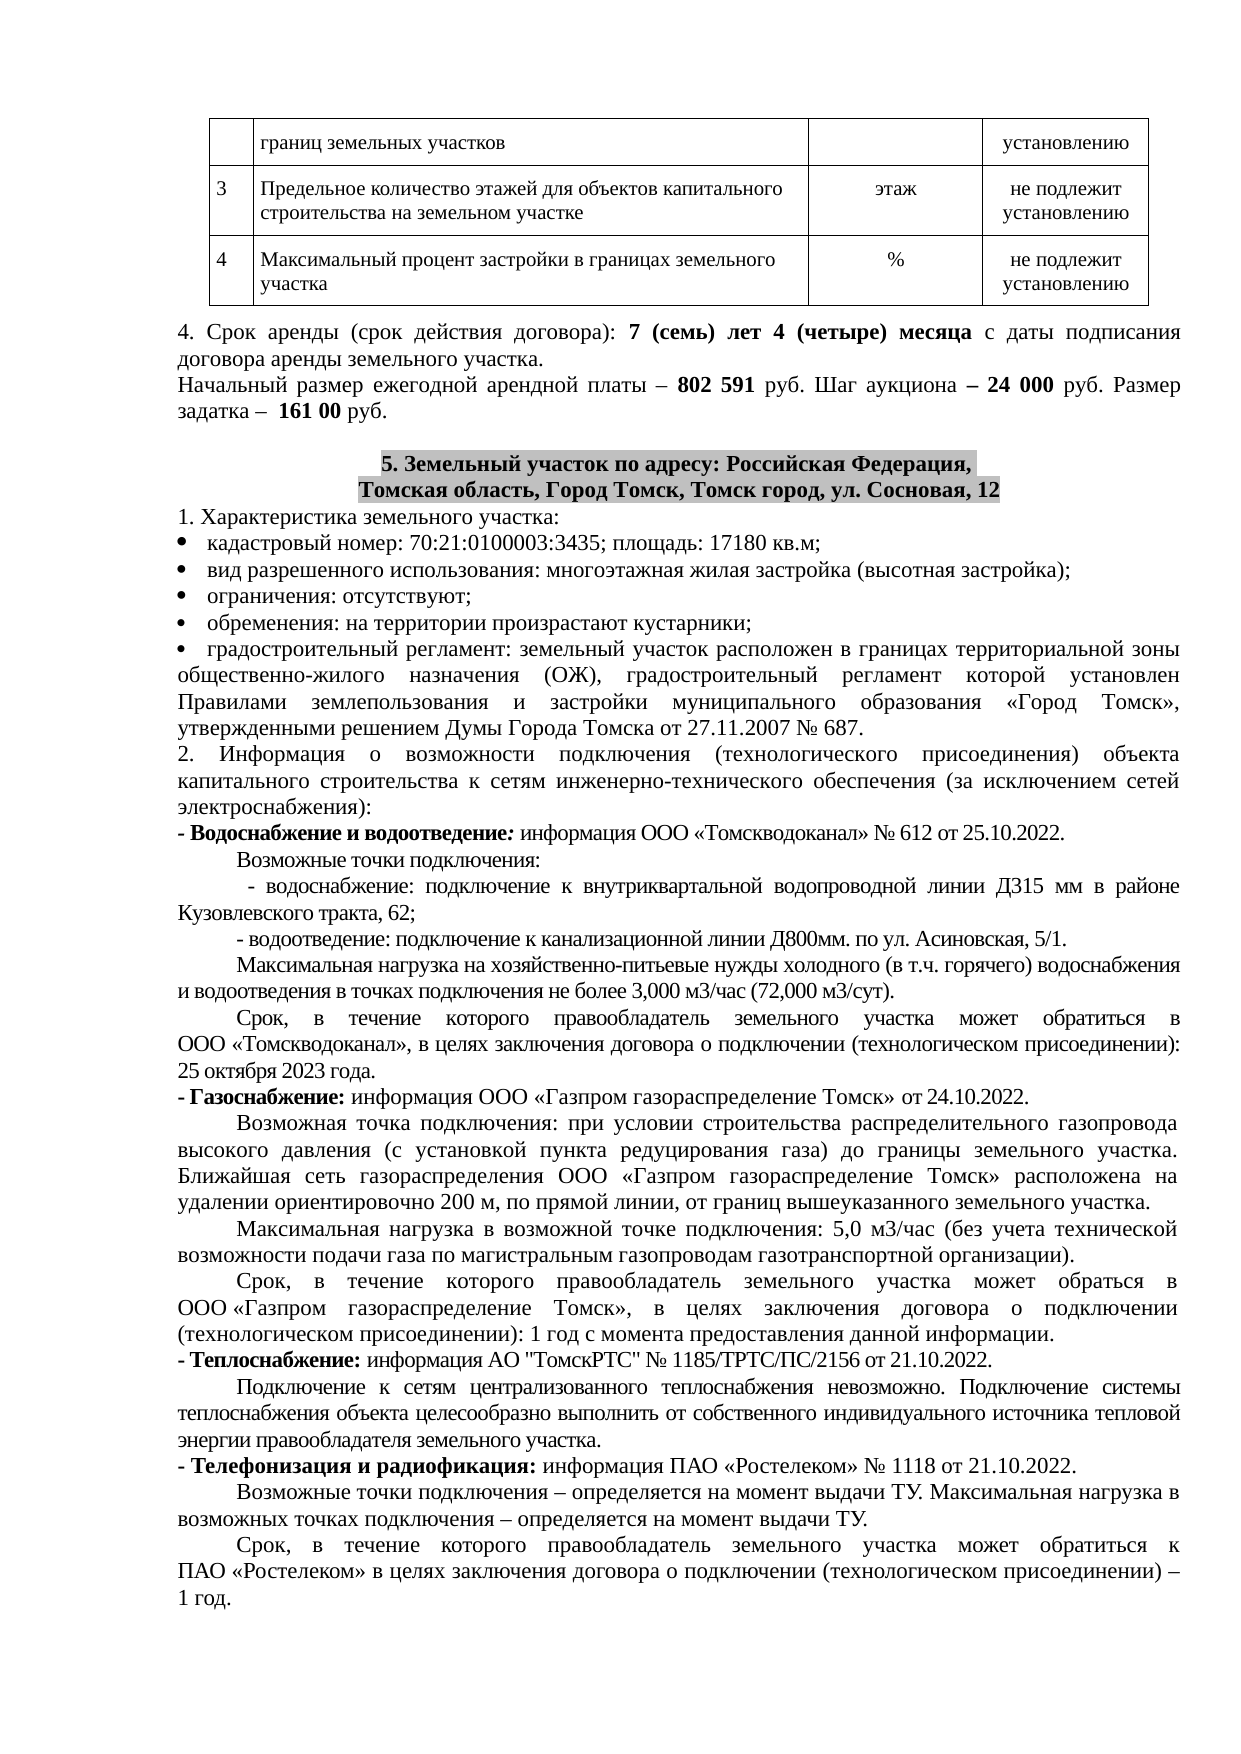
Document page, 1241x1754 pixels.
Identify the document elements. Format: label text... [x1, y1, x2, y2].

list градостроительный регламент: земельный участок расположен в границах территориальной зоны общественно-жилого назначения (ОЖ), градостроительный регламент которой установлен Правилами землепользования и застройки муниципального образования «Город Томск», утвержденными решением Думы Города Томска от 27.11.2007 № 687. [177, 635, 1181, 740]
list вид разрешенного использования: многоэтажная жилая застройка (высотная застройка); [177, 556, 1181, 582]
text 1. Характеристика земельного участка: [177, 503, 1181, 529]
text Срок, в течение которого правообладатель земельного участка может обратиться в ООО «Томскводоканал», в целях заключения договора о подключении (технологическом присоединении): 25 октября 2023 года. [177, 1004, 1181, 1083]
text 4. Срок аренды (срок действия договора): 7 (семь) лет 4 (четыре) месяца с даты подписания договора аренды земельного участка. [177, 318, 1181, 371]
table_cell не подлежит установлению [983, 166, 1148, 235]
table_cell [210, 119, 253, 164]
table_cell установлению [983, 119, 1148, 164]
list кадастровый номер: 70:21:0100003:3435; площадь: 17180 кв.м; [177, 529, 1181, 556]
table_cell 4 [210, 236, 253, 305]
text Возможные точки подключения – определяется на момент выдачи ТУ. Максимальная нагрузка в возможных точках подключения – определяется на момент выдачи ТУ. [177, 1478, 1181, 1531]
table_cell Максимальный процент застройки в границах земельного участка [254, 236, 808, 305]
text - Теплоснабжение: информация АО "ТомскРТС" № 1185/ТРТС/ПС/2156 от 21.10.2022. [177, 1347, 1181, 1373]
text Максимальная нагрузка в возможной точке подключения: 5,0 м3/час (без учета технической возможности подачи газа по магистральным газопроводам газотранспортной организации). [177, 1215, 1179, 1267]
table_cell Предельное количество этажей для объектов капитального строительства на земельном участке [254, 166, 808, 235]
text 5. Земельный участок по адресу: Российская Федерация, [177, 450, 1181, 476]
text - водоснабжение: подключение к внутриквартальной водопроводной линии Д315 мм в районе Кузовлевского тракта, 62; [177, 872, 1181, 925]
text Срок, в течение которого правообладатель земельного участка может обраться в ООО «Газпром газораспределение Томск», в целях заключения договора о подключении (технологическом присоединении): 1 год с момента предоставления данной информации. [177, 1267, 1179, 1347]
text Подключение к сетям централизованного теплоснабжения невозможно. Подключение системы теплоснабжения объекта целесообразно выполнить от собственного индивидуального источника тепловой энергии правообладателя земельного участка. [177, 1373, 1181, 1452]
text - Газоснабжение: информация ООО «Газпром газораспределение Томск» от 24.10.2022. [177, 1083, 1179, 1109]
text 2. Информация о возможности подключения (технологического присоединения) объекта капитального строительства к сетям инженерно-технического обеспечения (за исключением сетей электроснабжения): [177, 740, 1181, 819]
table_cell не подлежит установлению [983, 236, 1148, 305]
text Возможная точка подключения: при условии строительства распределительного газопровода высокого давления (с установкой пункта редуцирования газа) до границы земельного участка. Ближайшая сеть газораспределения ООО «Газпром газораспределение Томск» расположена на удалении ориентировочно 200 м, по прямой линии, от границ вышеуказанного земельного участка. [177, 1109, 1179, 1215]
list ограничения: отсутствуют; [177, 582, 1181, 609]
text - Водоснабжение и водоотведение: информация ООО «Томскводоканал» № 612 от 25.10.2022. [177, 819, 1181, 846]
text - водоотведение: подключение к канализационной линии Д800мм. по ул. Асиновская, 5/1. [177, 925, 1181, 951]
list обременения: на территории произрастают кустарники; [177, 609, 1181, 635]
table_cell границ земельных участков [254, 119, 808, 164]
table_cell % [809, 236, 982, 305]
text Начальный размер ежегодной арендной платы – 802 591 руб. Шаг аукциона – 24 000 руб. Размер задатка – 161 00 руб. [177, 371, 1181, 424]
table_cell [809, 119, 982, 164]
table_cell этаж [809, 166, 982, 235]
text Максимальная нагрузка на хозяйственно-питьевые нужды холодного (в т.ч. горячего) водоснабжения и водоотведения в точках подключения не более 3,000 м3/час (72,000 м3/сут). [177, 951, 1181, 1004]
text Возможные точки подключения: [177, 846, 1181, 872]
text Срок, в течение которого правообладатель земельного участка может обратиться к ПАО «Ростелеком» в целях заключения договора о подключении (технологическом присоединении) – 1 год. [177, 1531, 1181, 1610]
text - Телефонизация и радиофикация: информация ПАО «Ростелеком» № 1118 от 21.10.2022. [177, 1452, 1181, 1478]
text Томская область, Город Томск, Томск город, ул. Сосновая, 12 [177, 476, 1181, 503]
table_cell 3 [210, 166, 253, 235]
